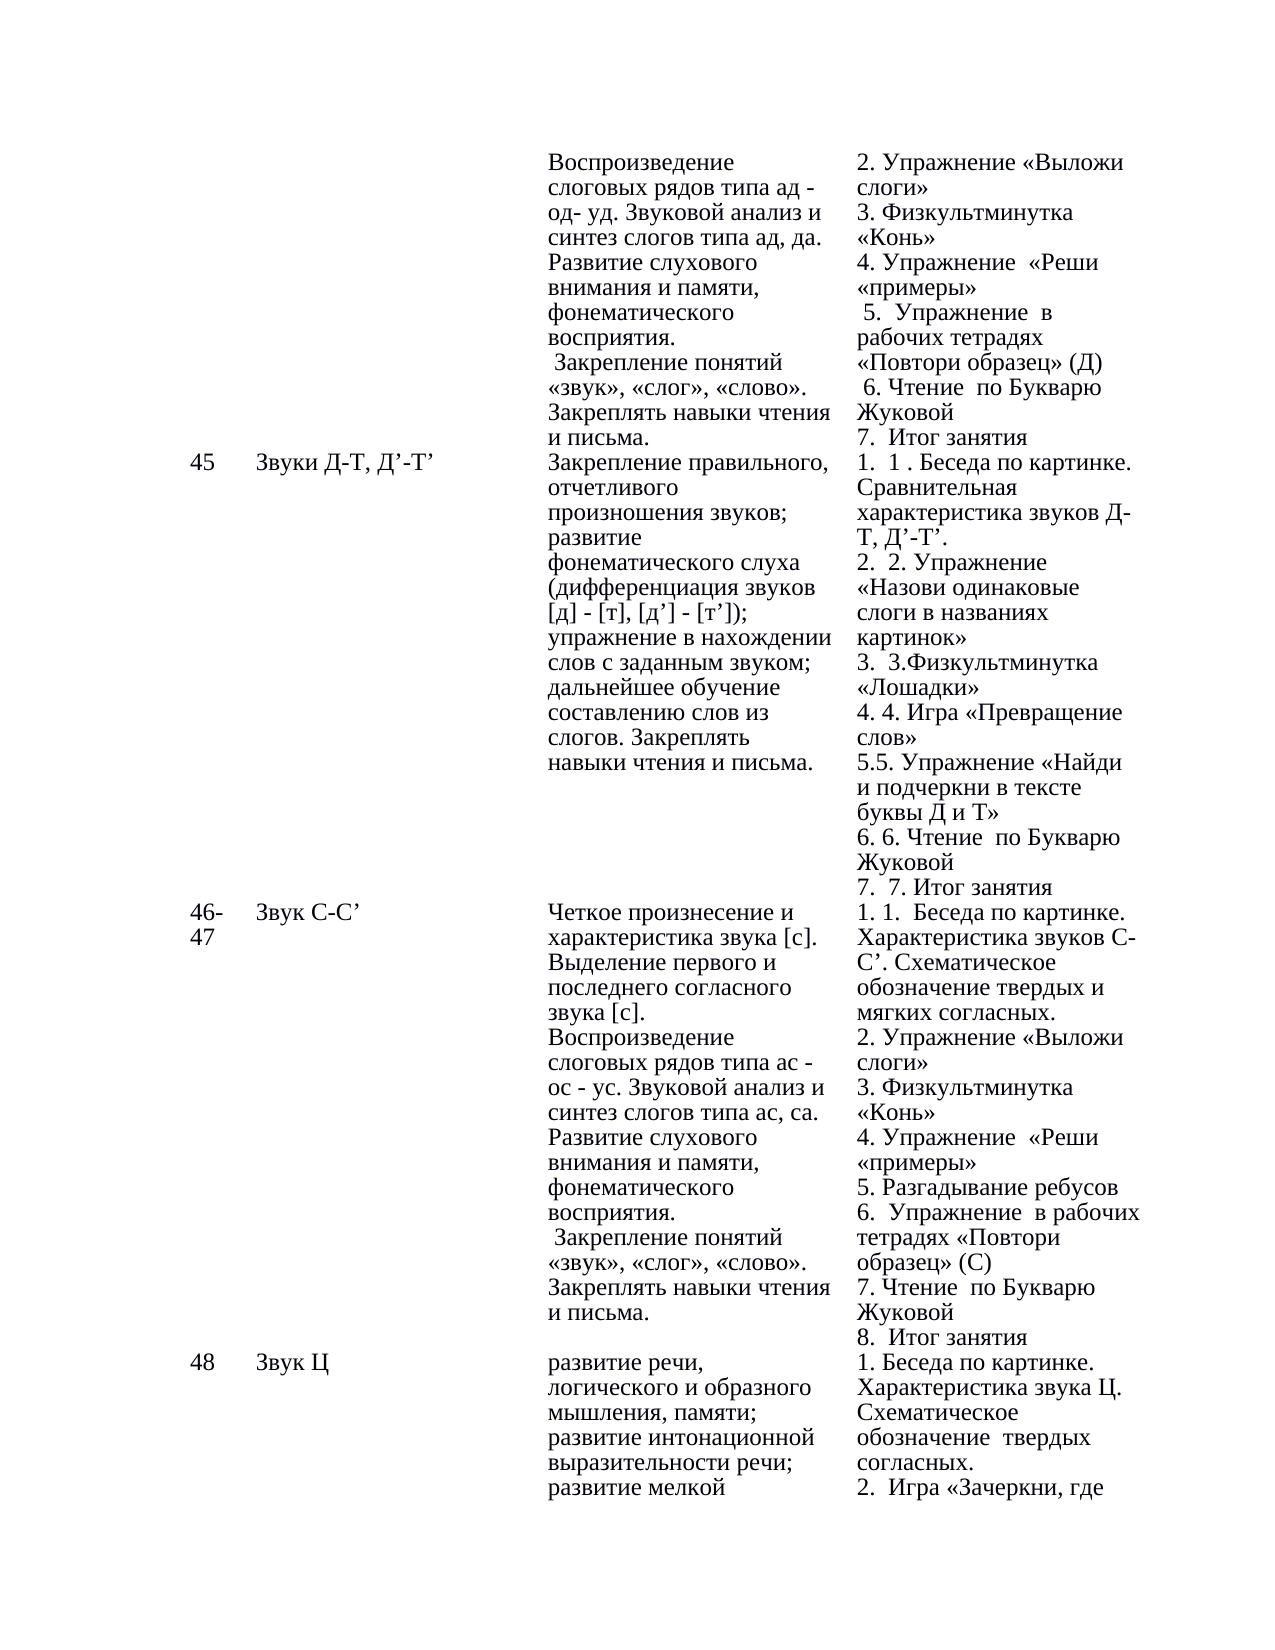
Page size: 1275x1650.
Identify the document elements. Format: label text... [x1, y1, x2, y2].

table_cell Четкое произнесение и характеристика звука [с]. Выделение первого и последнего согласного звука [с]. Воспроизведение слоговых рядов типа ас - ос - ус. Звуковой анализ и синтез слогов типа ас, са. Развитие слухового внимания и памяти, фонематического восприятия. Закрепление понятий «звук», «слог», «слово». Закреплять навыки чтения и письма. [536, 900, 845, 1350]
table_cell 1. 1. Беседа по картинке. Характеристика звуков С-С’. Схематическое обозначение твердых и мягких согласных. 2. Упражнение «Выложи слоги» 3. Физкультминутка «Конь» 4. Упражнение «Реши «примеры» 5. Разгадывание ребусов 6. Упражнение в рабочих тетрадях «Повтори образец» (С) 7. Чтение по Букварю Жуковой 8. Итог занятия [845, 900, 1153, 1350]
table_cell 48 [179, 1350, 244, 1500]
table_cell 45 [179, 450, 244, 900]
table_cell [179, 150, 244, 450]
table_cell Воспроизведение слоговых рядов типа ад - од- уд. Звуковой анализ и синтез слогов типа ад, да. Развитие слухового внимания и памяти, фонематического восприятия. Закрепление понятий «звук», «слог», «слово». Закреплять навыки чтения и письма. [536, 150, 845, 450]
table_cell 1. Беседа по картинке. Характеристика звука Ц. Схематическое обозначение твердых согласных. 2. Игра «Зачеркни, где [845, 1350, 1153, 1500]
table_cell [244, 150, 536, 450]
table_cell Звук С-С’ [244, 900, 536, 1350]
table_cell развитие речи, логического и образного мышления, памяти; развитие интонационной выразительности речи; развитие мелкой [536, 1350, 845, 1500]
table_cell Звуки Д-Т, Д’-Т’ [244, 450, 536, 900]
table_cell 2. Упражнение «Выложи слоги» 3. Физкультминутка «Конь» 4. Упражнение «Реши «примеры» 5. Упражнение в рабочих тетрадях «Повтори образец» (Д) 6. Чтение по Букварю Жуковой 7. Итог занятия [845, 150, 1153, 450]
table_cell 1. 1 . Беседа по картинке. Сравнительная характеристика звуков Д-Т, Д’-Т’. 2. 2. Упражнение «Назови одинаковые слоги в названиях картинок» 3. 3.Физкультминутка «Лошадки» 4. 4. Игра «Превращение слов» 5.5. Упражнение «Найди и подчеркни в тексте буквы Д и Т» 6. 6. Чтение по Букварю Жуковой 7. 7. Итог занятия [845, 450, 1153, 900]
table_cell Закрепление правильного, отчетливого произношения звуков; развитие фонематического слуха (дифференциация звуков [д] - [т], [д’] - [т’]); упражнение в нахождении слов с заданным звуком; дальнейшее обучение составлению слов из слогов. Закреплять навыки чтения и письма. [536, 450, 845, 900]
table_cell 46-47 [179, 900, 244, 1350]
table_cell Звук Ц [244, 1350, 536, 1500]
